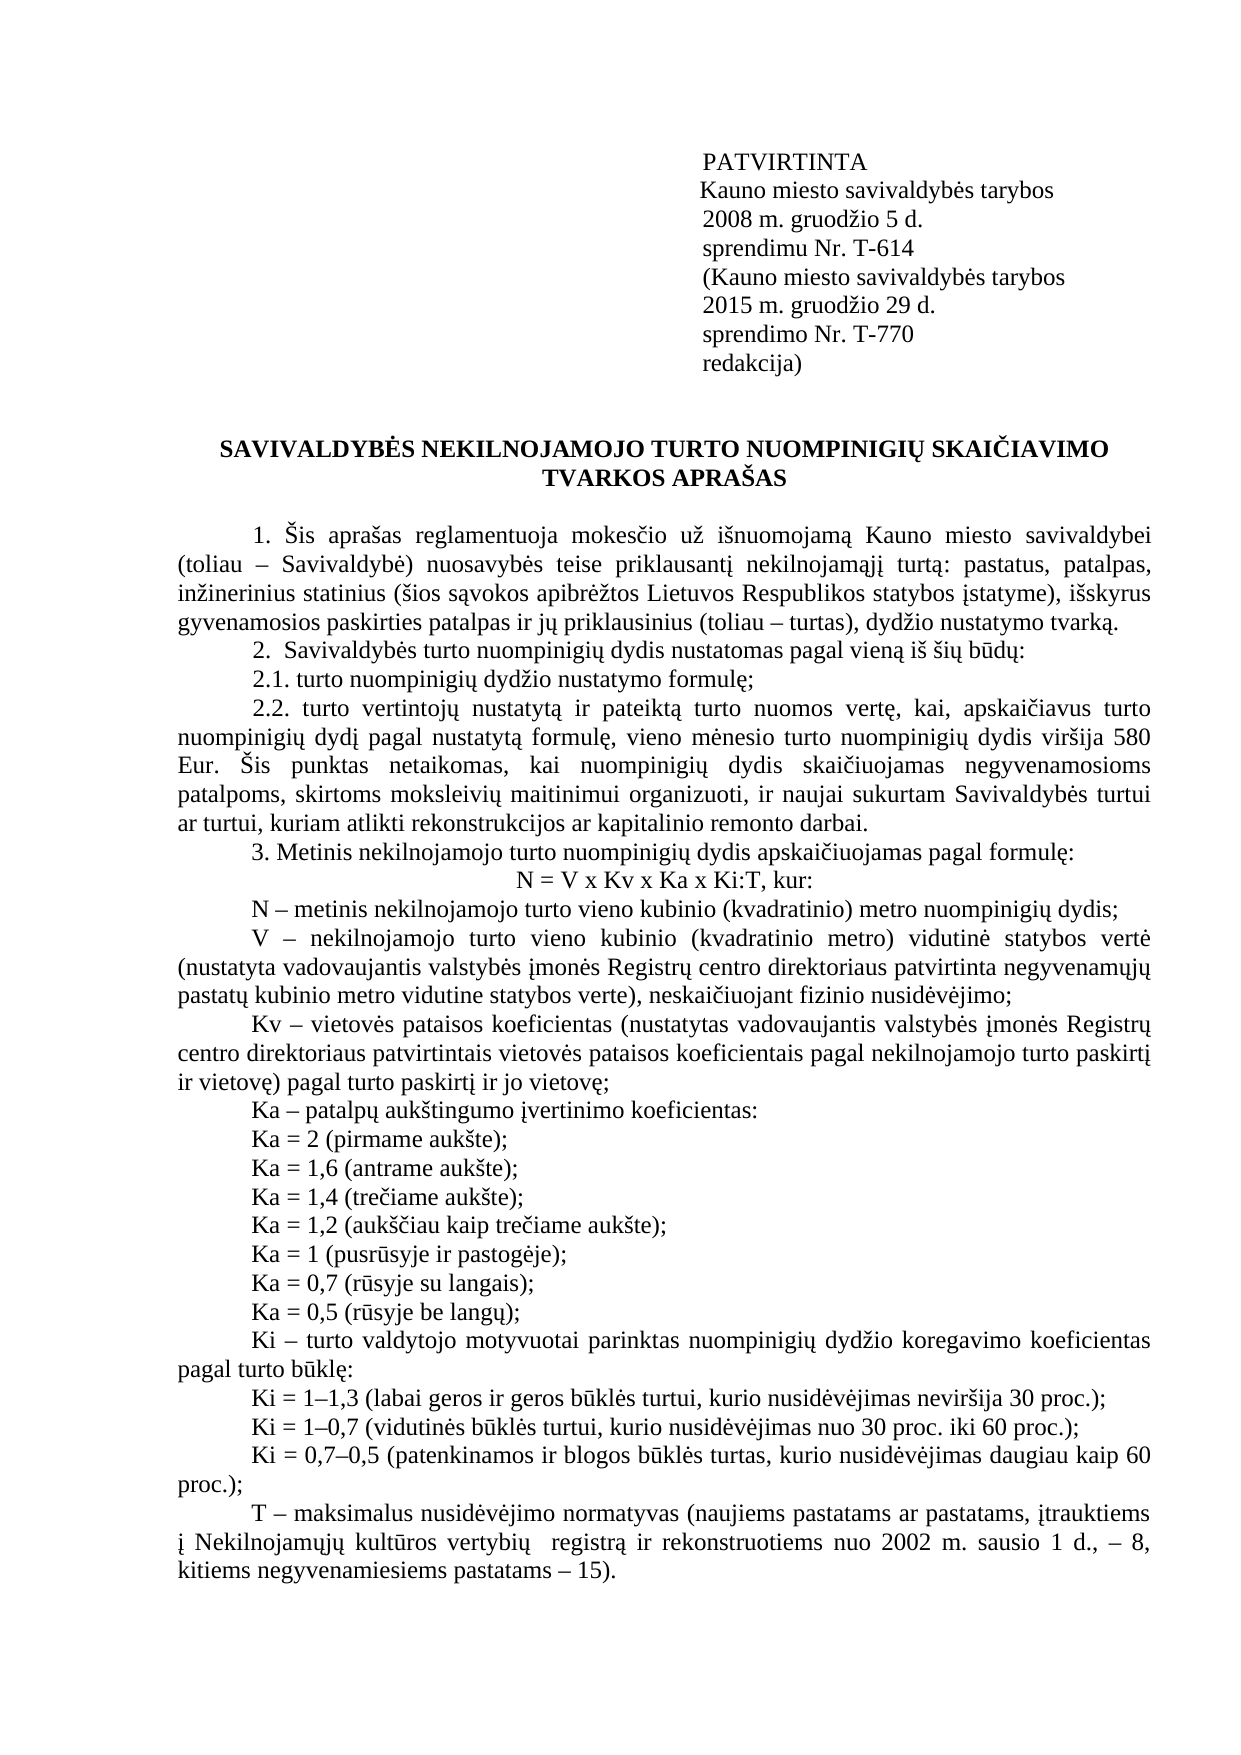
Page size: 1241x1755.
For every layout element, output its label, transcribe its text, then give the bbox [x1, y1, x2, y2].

text Ka = 1,4 (trečiame aukšte); [177, 1182, 1152, 1211]
text V – nekilnojamojo turto vieno kubinio (kvadratinio metro) vidutinė statybos vertė (nustatyta vadovaujantis valstybės įmonės Registrų centro direktoriaus patvirtinta negyvenamųjų pastatų kubinio metro vidutine statybos verte), neskaičiuojant fizinio nusidėvėjimo; [177, 923, 1152, 1009]
text Ka = 1,6 (antrame aukšte); [177, 1153, 1152, 1182]
text sprendimo Nr. T-770 [702, 319, 1152, 348]
text redakcija) [702, 348, 1152, 377]
text Ka = 1 (pusrūsyje ir pastogėje); [177, 1239, 1152, 1268]
text N – metinis nekilnojamojo turto vieno kubinio (kvadratinio) metro nuompinigių dydis; [177, 894, 1152, 923]
text PATVIRTINTA [627, 147, 1152, 176]
text Ki = 1–0,7 (vidutinės būklės turtui, kurio nusidėvėjimas nuo 30 proc. iki 60 proc.); [177, 1412, 1152, 1441]
text (Kauno miesto savivaldybės tarybos [702, 262, 1152, 291]
text Kv – vietovės pataisos koeficientas (nustatytas vadovaujantis valstybės įmonės Registrų centro direktoriaus patvirtintais vietovės pataisos koeficientais pagal nekilnojamojo turto paskirtį ir vietovę) pagal turto paskirtį ir jo vietovę; [177, 1009, 1152, 1096]
text Ka = 0,5 (rūsyje be langų); [177, 1297, 1152, 1326]
text Ka = 2 (pirmame aukšte); [177, 1124, 1152, 1153]
text Ka = 0,7 (rūsyje su langais); [177, 1268, 1152, 1297]
text Kauno miesto savivaldybės tarybos [177, 176, 1152, 204]
text Ki = 1–1,3 (labai geros ir geros būklės turtui, kurio nusidėvėjimas neviršija 30 proc.); [177, 1383, 1152, 1412]
text 2. Savivaldybės turto nuompinigių dydis nustatomas pagal vieną iš šių būdų: [177, 636, 1152, 664]
text N = V x Kv x Ka x Ki:T, kur: [177, 866, 1152, 894]
text 2.1. turto nuompinigių dydžio nustatymo formulę; [177, 664, 1152, 693]
text SAVIVALDYBĖS NEKILNOJAMOJO TURTO NUOMPINIGIŲ SKAIČIAVIMO TVARKOS APRAŠAS [177, 434, 1152, 492]
text 2.2. turto vertintojų nustatytą ir pateiktą turto nuomos vertę, kai, apskaičiavus turto nuompinigių dydį pagal nustatytą formulę, vieno mėnesio turto nuompinigių dydis viršija 580 Eur. Šis punktas netaikomas, kai nuompinigių dydis skaičiuojamas negyvenamosioms patalpoms, skirtoms moksleivių maitinimui organizuoti, ir naujai sukurtam Savivaldybės turtui ar turtui, kuriam atlikti rekonstrukcijos ar kapitalinio remonto darbai. [177, 693, 1152, 837]
text 2015 m. gruodžio 29 d. [702, 291, 1152, 319]
text 1. Šis aprašas reglamentuoja mokesčio už išnuomojamą Kauno miesto savivaldybei (toliau – Savivaldybė) nuosavybės teise priklausantį nekilnojamąjį turtą: pastatus, patalpas, inžinerinius statinius (šios sąvokos apibrėžtos Lietuvos Respublikos statybos įstatyme), išskyrus gyvenamosios paskirties patalpas ir jų priklausinius (toliau – turtas), dydžio nustatymo tvarką. [177, 521, 1152, 636]
text 2008 m. gruodžio 5 d. [627, 204, 1152, 233]
text Ki – turto valdytojo motyvuotai parinktas nuompinigių dydžio koregavimo koeficientas pagal turto būklę: [177, 1326, 1152, 1383]
text Ka – patalpų aukštingumo įvertinimo koeficientas: [177, 1096, 1152, 1124]
text Ki = 0,7–0,5 (patenkinamos ir blogos būklės turtas, kurio nusidėvėjimas daugiau kaip 60 proc.); [177, 1441, 1152, 1498]
text sprendimu Nr. T-614 [627, 233, 1152, 262]
text 3. Metinis nekilnojamojo turto nuompinigių dydis apskaičiuojamas pagal formulę: [177, 837, 1152, 866]
text Ka = 1,2 (aukščiau kaip trečiame aukšte); [177, 1211, 1152, 1239]
text T – maksimalus nusidėvėjimo normatyvas (naujiems pastatams ar pastatams, įtrauktiems į Nekilnojamųjų kultūros vertybių registrą ir rekonstruotiems nuo 2002 m. sausio 1 d., – 8, kitiems negyvenamiesiems pastatams – 15). [177, 1498, 1152, 1584]
